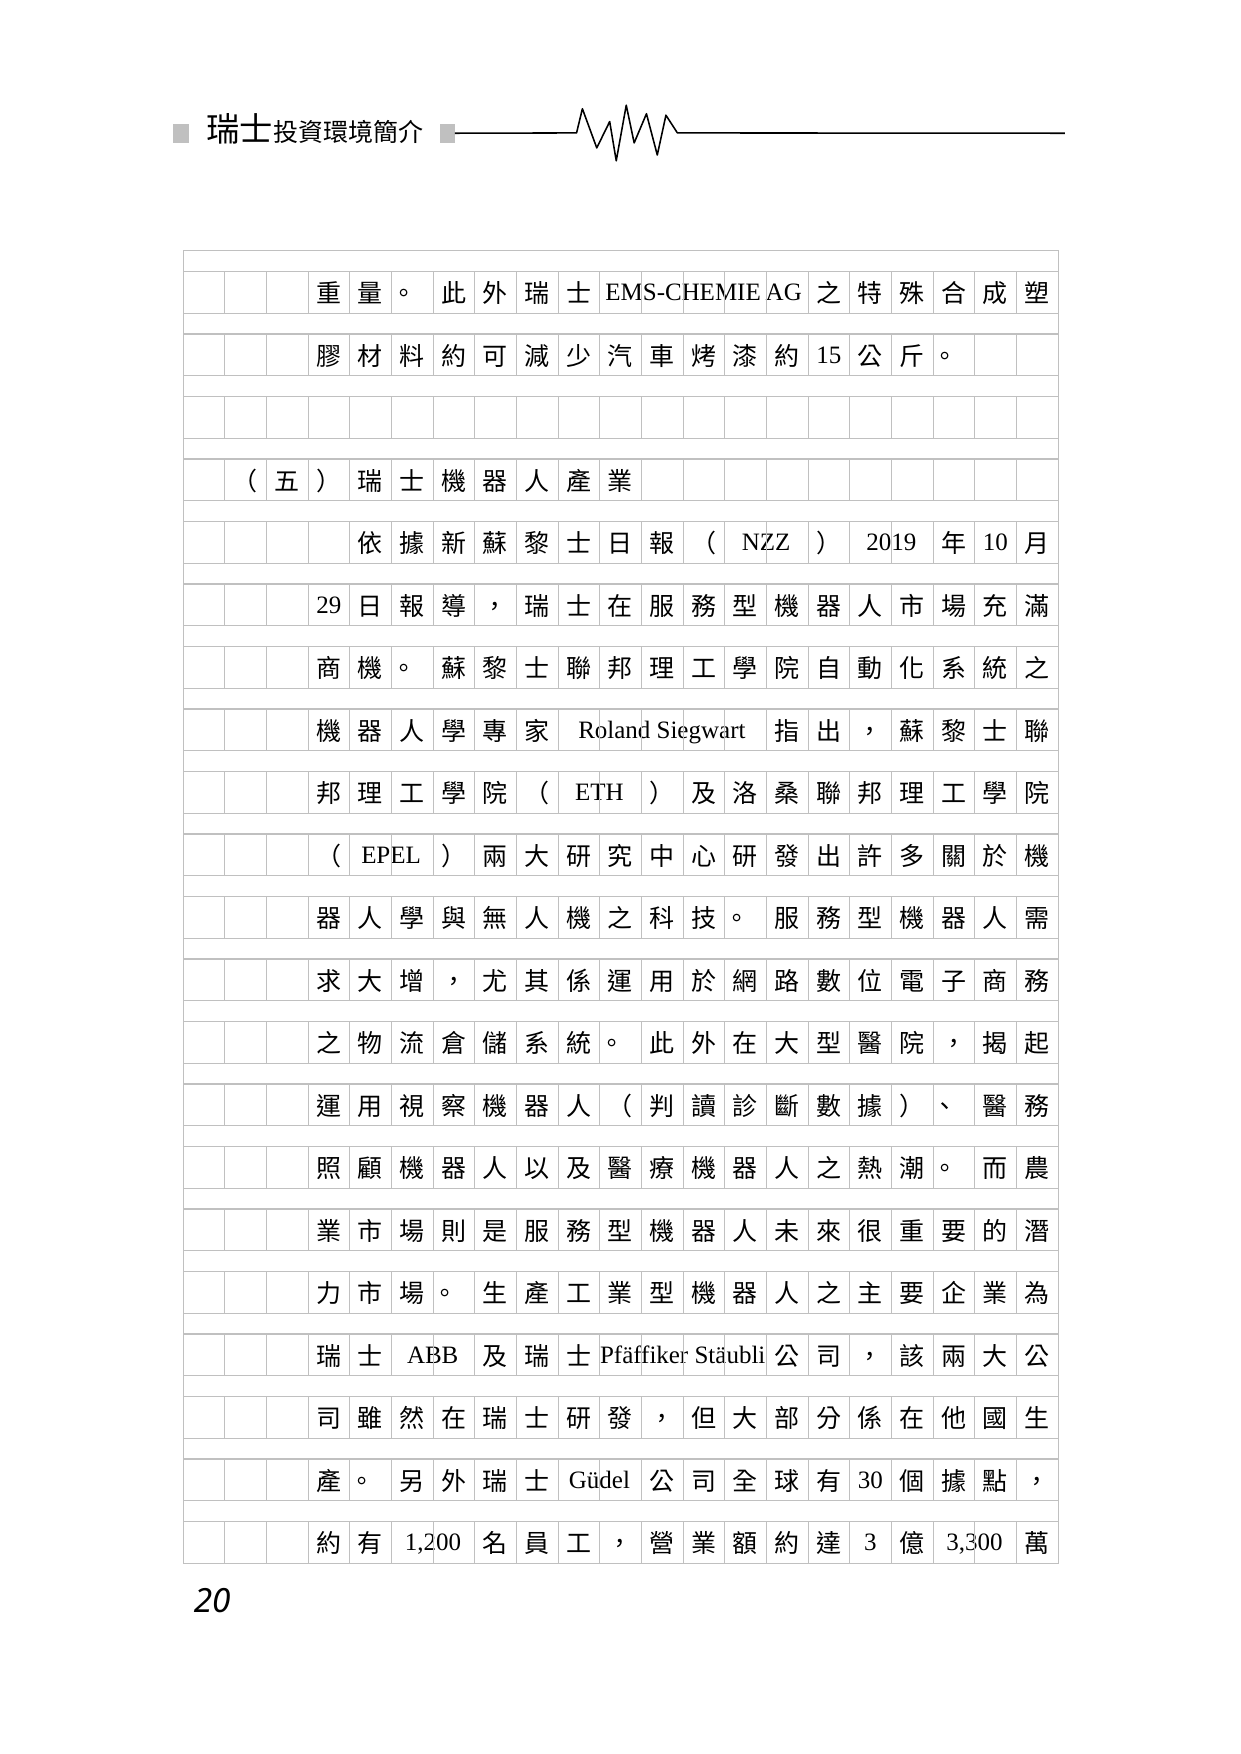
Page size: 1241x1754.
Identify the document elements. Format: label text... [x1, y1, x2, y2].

text 人 [517, 460, 558, 500]
text 依據新蘇黎士日報（NZZ）2019年10月29日報導，瑞士在服務型機器人市場充滿商機。蘇黎士聯邦理工學院自動化系統之機器人學專家Roland Siegwart指出，蘇黎士聯邦理工學院（ETH）及洛桑聯邦理工學院（EPEL）兩大研究中心研發出許多關於機器人學與無人機之科技。服務型機器人需求大增，尤其係運用於網路數位電子商務之物流倉儲系統。此外在大型醫院，揭起運用視察機器人（判讀診斷數據）、醫務照顧機器人以及醫療機器人之熱潮。而農業市場則是服務型機器人未來很重要的潛力市場。生產工業型機器人之主要企業為瑞士ABB及瑞士Pfäffiker Stäubli公司，該兩大公司雖然在瑞士研發，但大部分係在他國生產。另外瑞士Güdel公司全球有30個據點，約有1,200名員工，營業額約達3億3,300萬瑞士法郎。 [281, 751, 1058, 771]
text 士 [392, 460, 433, 500]
text [934, 460, 974, 500]
text ） [309, 460, 349, 500]
text 依據新蘇黎士日報（NZZ）2019年10月29日報導，瑞士在服務型機器人市場充滿商機。蘇黎士聯邦理工學院自動化系統之機器人學專家Roland Siegwart指出，蘇黎士聯邦理工學院（ETH）及洛桑聯邦理工學院（EPEL）兩大研究中心研發出許多關於機器人學與無人機之科技。服務型機器人需求大增，尤其係運用於網路數位電子商務之物流倉儲系統。此外在大型醫院，揭起運用視察機器人（判讀診斷數據）、醫務照顧機器人以及醫療機器人之熱潮。而農業市場則是服務型機器人未來很重要的潛力市場。生產工業型機器人之主要企業為瑞士ABB及瑞士Pfäffiker Stäubli公司，該兩大公司雖然在瑞士研發，但大部分係在他國生產。另外瑞士Güdel公司全球有30個據點，約有1,200名員工，營業額約達3億3,300萬瑞士法郎。 [281, 501, 1058, 521]
text 依據新蘇黎士日報（NZZ）2019年10月29日報導，瑞士在服務型機器人市場充滿商機。蘇黎士聯邦理工學院自動化系統之機器人學專家Roland Siegwart指出，蘇黎士聯邦理工學院（ETH）及洛桑聯邦理工學院（EPEL）兩大研究中心研發出許多關於機器人學與無人機之科技。服務型機器人需求大增，尤其係運用於網路數位電子商務之物流倉儲系統。此外在大型醫院，揭起運用視察機器人（判讀診斷數據）、醫務照顧機器人以及醫療機器人之熱潮。而農業市場則是服務型機器人未來很重要的潛力市場。生產工業型機器人之主要企業為瑞士ABB及瑞士Pfäffiker Stäubli公司，該兩大公司雖然在瑞士研發，但大部分係在他國生產。另外瑞士Güdel公司全球有30個據點，約有1,200名員工，營業額約達3億3,300萬瑞士法郎。 [281, 1126, 1058, 1146]
text [642, 460, 683, 500]
text 機 [434, 460, 474, 500]
text [892, 460, 933, 500]
text [767, 460, 808, 500]
text 依據新蘇黎士日報（NZZ）2019年10月29日報導，瑞士在服務型機器人市場充滿商機。蘇黎士聯邦理工學院自動化系統之機器人學專家Roland Siegwart指出，蘇黎士聯邦理工學院（ETH）及洛桑聯邦理工學院（EPEL）兩大研究中心研發出許多關於機器人學與無人機之科技。服務型機器人需求大增，尤其係運用於網路數位電子商務之物流倉儲系統。此外在大型醫院，揭起運用視察機器人（判讀診斷數據）、醫務照顧機器人以及醫療機器人之熱潮。而農業市場則是服務型機器人未來很重要的潛力市場。生產工業型機器人之主要企業為瑞士ABB及瑞士Pfäffiker Stäubli公司，該兩大公司雖然在瑞士研發，但大部分係在他國生產。另外瑞士Güdel公司全球有30個據點，約有1,200名員工，營業額約達3億3,300萬瑞士法郎。 [281, 1251, 1058, 1271]
text （ [225, 460, 266, 500]
text [684, 460, 724, 500]
text [850, 460, 891, 500]
text [725, 460, 766, 500]
text 五 [267, 460, 308, 500]
text 依據新蘇黎士日報（NZZ）2019年10月29日報導，瑞士在服務型機器人市場充滿商機。蘇黎士聯邦理工學院自動化系統之機器人學專家Roland Siegwart指出，蘇黎士聯邦理工學院（ETH）及洛桑聯邦理工學院（EPEL）兩大研究中心研發出許多關於機器人學與無人機之科技。服務型機器人需求大增，尤其係運用於網路數位電子商務之物流倉儲系統。此外在大型醫院，揭起運用視察機器人（判讀診斷數據）、醫務照顧機器人以及醫療機器人之熱潮。而農業市場則是服務型機器人未來很重要的潛力市場。生產工業型機器人之主要企業為瑞士ABB及瑞士Pfäffiker Stäubli公司，該兩大公司雖然在瑞士研發，但大部分係在他國生產。另外瑞士Güdel公司全球有30個據點，約有1,200名員工，營業額約達3億3,300萬瑞士法郎。 [281, 876, 1058, 896]
text [975, 460, 1016, 500]
text 依據新蘇黎士日報（NZZ）2019年10月29日報導，瑞士在服務型機器人市場充滿商機。蘇黎士聯邦理工學院自動化系統之機器人學專家Roland Siegwart指出，蘇黎士聯邦理工學院（ETH）及洛桑聯邦理工學院（EPEL）兩大研究中心研發出許多關於機器人學與無人機之科技。服務型機器人需求大增，尤其係運用於網路數位電子商務之物流倉儲系統。此外在大型醫院，揭起運用視察機器人（判讀診斷數據）、醫務照顧機器人以及醫療機器人之熱潮。而農業市場則是服務型機器人未來很重要的潛力市場。生產工業型機器人之主要企業為瑞士ABB及瑞士Pfäffiker Stäubli公司，該兩大公司雖然在瑞士研發，但大部分係在他國生產。另外瑞士Güdel公司全球有30個據點，約有1,200名員工，營業額約達3億3,300萬瑞士法郎。 [281, 814, 1058, 833]
text 依據新蘇黎士日報（NZZ）2019年10月29日報導，瑞士在服務型機器人市場充滿商機。蘇黎士聯邦理工學院自動化系統之機器人學專家Roland Siegwart指出，蘇黎士聯邦理工學院（ETH）及洛桑聯邦理工學院（EPEL）兩大研究中心研發出許多關於機器人學與無人機之科技。服務型機器人需求大增，尤其係運用於網路數位電子商務之物流倉儲系統。此外在大型醫院，揭起運用視察機器人（判讀診斷數據）、醫務照顧機器人以及醫療機器人之熱潮。而農業市場則是服務型機器人未來很重要的潛力市場。生產工業型機器人之主要企業為瑞士ABB及瑞士Pfäffiker Stäubli公司，該兩大公司雖然在瑞士研發，但大部分係在他國生產。另外瑞士Güdel公司全球有30個據點，約有1,200名員工，營業額約達3億3,300萬瑞士法郎。 [281, 1189, 1058, 1208]
text 瑞士Bühler AG則高壓鑄模之生產商，供應瑞士Georg Fischer AG公司鑄模以生產電動汽車移動移動之裝置與連動系統。瑞士Sika AG公司生產特殊工業接著劑，以此特殊工業接著劑免除傳統金焊接，以減輕整體汽車重量。此外瑞士EMS-CHEMIE AG之特殊合成塑膠材料約可減少汽車烤漆約15公斤。 [281, 251, 1058, 271]
text 依據新蘇黎士日報（NZZ）2019年10月29日報導，瑞士在服務型機器人市場充滿商機。蘇黎士聯邦理工學院自動化系統之機器人學專家Roland Siegwart指出，蘇黎士聯邦理工學院（ETH）及洛桑聯邦理工學院（EPEL）兩大研究中心研發出許多關於機器人學與無人機之科技。服務型機器人需求大增，尤其係運用於網路數位電子商務之物流倉儲系統。此外在大型醫院，揭起運用視察機器人（判讀診斷數據）、醫務照顧機器人以及醫療機器人之熱潮。而農業市場則是服務型機器人未來很重要的潛力市場。生產工業型機器人之主要企業為瑞士ABB及瑞士Pfäffiker Stäubli公司，該兩大公司雖然在瑞士研發，但大部分係在他國生產。另外瑞士Güdel公司全球有30個據點，約有1,200名員工，營業額約達3億3,300萬瑞士法郎。 [281, 939, 1058, 958]
text 依據新蘇黎士日報（NZZ）2019年10月29日報導，瑞士在服務型機器人市場充滿商機。蘇黎士聯邦理工學院自動化系統之機器人學專家Roland Siegwart指出，蘇黎士聯邦理工學院（ETH）及洛桑聯邦理工學院（EPEL）兩大研究中心研發出許多關於機器人學與無人機之科技。服務型機器人需求大增，尤其係運用於網路數位電子商務之物流倉儲系統。此外在大型醫院，揭起運用視察機器人（判讀診斷數據）、醫務照顧機器人以及醫療機器人之熱潮。而農業市場則是服務型機器人未來很重要的潛力市場。生產工業型機器人之主要企業為瑞士ABB及瑞士Pfäffiker Stäubli公司，該兩大公司雖然在瑞士研發，但大部分係在他國生產。另外瑞士Güdel公司全球有30個據點，約有1,200名員工，營業額約達3億3,300萬瑞士法郎。 [281, 1501, 1058, 1521]
text 依據新蘇黎士日報（NZZ）2019年10月29日報導，瑞士在服務型機器人市場充滿商機。蘇黎士聯邦理工學院自動化系統之機器人學專家Roland Siegwart指出，蘇黎士聯邦理工學院（ETH）及洛桑聯邦理工學院（EPEL）兩大研究中心研發出許多關於機器人學與無人機之科技。服務型機器人需求大增，尤其係運用於網路數位電子商務之物流倉儲系統。此外在大型醫院，揭起運用視察機器人（判讀診斷數據）、醫務照顧機器人以及醫療機器人之熱潮。而農業市場則是服務型機器人未來很重要的潛力市場。生產工業型機器人之主要企業為瑞士ABB及瑞士Pfäffiker Stäubli公司，該兩大公司雖然在瑞士研發，但大部分係在他國生產。另外瑞士Güdel公司全球有30個據點，約有1,200名員工，營業額約達3億3,300萬瑞士法郎。 [281, 1439, 1058, 1458]
text 依據新蘇黎士日報（NZZ）2019年10月29日報導，瑞士在服務型機器人市場充滿商機。蘇黎士聯邦理工學院自動化系統之機器人學專家Roland Siegwart指出，蘇黎士聯邦理工學院（ETH）及洛桑聯邦理工學院（EPEL）兩大研究中心研發出許多關於機器人學與無人機之科技。服務型機器人需求大增，尤其係運用於網路數位電子商務之物流倉儲系統。此外在大型醫院，揭起運用視察機器人（判讀診斷數據）、醫務照顧機器人以及醫療機器人之熱潮。而農業市場則是服務型機器人未來很重要的潛力市場。生產工業型機器人之主要企業為瑞士ABB及瑞士Pfäffiker Stäubli公司，該兩大公司雖然在瑞士研發，但大部分係在他國生產。另外瑞士Güdel公司全球有30個據點，約有1,200名員工，營業額約達3億3,300萬瑞士法郎。 [281, 626, 1058, 646]
text [1017, 460, 1058, 500]
text 依據新蘇黎士日報（NZZ）2019年10月29日報導，瑞士在服務型機器人市場充滿商機。蘇黎士聯邦理工學院自動化系統之機器人學專家Roland Siegwart指出，蘇黎士聯邦理工學院（ETH）及洛桑聯邦理工學院（EPEL）兩大研究中心研發出許多關於機器人學與無人機之科技。服務型機器人需求大增，尤其係運用於網路數位電子商務之物流倉儲系統。此外在大型醫院，揭起運用視察機器人（判讀診斷數據）、醫務照顧機器人以及醫療機器人之熱潮。而農業市場則是服務型機器人未來很重要的潛力市場。生產工業型機器人之主要企業為瑞士ABB及瑞士Pfäffiker Stäubli公司，該兩大公司雖然在瑞士研發，但大部分係在他國生產。另外瑞士Güdel公司全球有30個據點，約有1,200名員工，營業額約達3億3,300萬瑞士法郎。 [281, 1064, 1058, 1083]
text 依據新蘇黎士日報（NZZ）2019年10月29日報導，瑞士在服務型機器人市場充滿商機。蘇黎士聯邦理工學院自動化系統之機器人學專家Roland Siegwart指出，蘇黎士聯邦理工學院（ETH）及洛桑聯邦理工學院（EPEL）兩大研究中心研發出許多關於機器人學與無人機之科技。服務型機器人需求大增，尤其係運用於網路數位電子商務之物流倉儲系統。此外在大型醫院，揭起運用視察機器人（判讀診斷數據）、醫務照顧機器人以及醫療機器人之熱潮。而農業市場則是服務型機器人未來很重要的潛力市場。生產工業型機器人之主要企業為瑞士ABB及瑞士Pfäffiker Stäubli公司，該兩大公司雖然在瑞士研發，但大部分係在他國生產。另外瑞士Güdel公司全球有30個據點，約有1,200名員工，營業額約達3億3,300萬瑞士法郎。 [281, 689, 1058, 708]
text 依據新蘇黎士日報（NZZ）2019年10月29日報導，瑞士在服務型機器人市場充滿商機。蘇黎士聯邦理工學院自動化系統之機器人學專家Roland Siegwart指出，蘇黎士聯邦理工學院（ETH）及洛桑聯邦理工學院（EPEL）兩大研究中心研發出許多關於機器人學與無人機之科技。服務型機器人需求大增，尤其係運用於網路數位電子商務之物流倉儲系統。此外在大型醫院，揭起運用視察機器人（判讀診斷數據）、醫務照顧機器人以及醫療機器人之熱潮。而農業市場則是服務型機器人未來很重要的潛力市場。生產工業型機器人之主要企業為瑞士ABB及瑞士Pfäffiker Stäubli公司，該兩大公司雖然在瑞士研發，但大部分係在他國生產。另外瑞士Güdel公司全球有30個據點，約有1,200名員工，營業額約達3億3,300萬瑞士法郎。 [281, 564, 1058, 583]
text 依據新蘇黎士日報（NZZ）2019年10月29日報導，瑞士在服務型機器人市場充滿商機。蘇黎士聯邦理工學院自動化系統之機器人學專家Roland Siegwart指出，蘇黎士聯邦理工學院（ETH）及洛桑聯邦理工學院（EPEL）兩大研究中心研發出許多關於機器人學與無人機之科技。服務型機器人需求大增，尤其係運用於網路數位電子商務之物流倉儲系統。此外在大型醫院，揭起運用視察機器人（判讀診斷數據）、醫務照顧機器人以及醫療機器人之熱潮。而農業市場則是服務型機器人未來很重要的潛力市場。生產工業型機器人之主要企業為瑞士ABB及瑞士Pfäffiker Stäubli公司，該兩大公司雖然在瑞士研發，但大部分係在他國生產。另外瑞士Güdel公司全球有30個據點，約有1,200名員工，營業額約達3億3,300萬瑞士法郎。 [281, 1376, 1058, 1396]
text 業 [600, 460, 641, 500]
text 依據新蘇黎士日報（NZZ）2019年10月29日報導，瑞士在服務型機器人市場充滿商機。蘇黎士聯邦理工學院自動化系統之機器人學專家Roland Siegwart指出，蘇黎士聯邦理工學院（ETH）及洛桑聯邦理工學院（EPEL）兩大研究中心研發出許多關於機器人學與無人機之科技。服務型機器人需求大增，尤其係運用於網路數位電子商務之物流倉儲系統。此外在大型醫院，揭起運用視察機器人（判讀診斷數據）、醫務照顧機器人以及醫療機器人之熱潮。而農業市場則是服務型機器人未來很重要的潛力市場。生產工業型機器人之主要企業為瑞士ABB及瑞士Pfäffiker Stäubli公司，該兩大公司雖然在瑞士研發，但大部分係在他國生產。另外瑞士Güdel公司全球有30個據點，約有1,200名員工，營業額約達3億3,300萬瑞士法郎。 [281, 1314, 1058, 1333]
text 器 [475, 460, 516, 500]
text 瑞 [350, 460, 391, 500]
text 產 [559, 460, 599, 500]
text 瑞士Bühler AG則高壓鑄模之生產商，供應瑞士Georg Fischer AG公司鑄模以生產電動汽車移動移動之裝置與連動系統。瑞士Sika AG公司生產特殊工業接著劑，以此特殊工業接著劑免除傳統金焊接，以減輕整體汽車重量。此外瑞士EMS-CHEMIE AG之特殊合成塑膠材料約可減少汽車烤漆約15公斤。 [281, 314, 1058, 333]
text [207, 439, 1058, 458]
text [207, 460, 224, 500]
text [809, 460, 849, 500]
text 依據新蘇黎士日報（NZZ）2019年10月29日報導，瑞士在服務型機器人市場充滿商機。蘇黎士聯邦理工學院自動化系統之機器人學專家Roland Siegwart指出，蘇黎士聯邦理工學院（ETH）及洛桑聯邦理工學院（EPEL）兩大研究中心研發出許多關於機器人學與無人機之科技。服務型機器人需求大增，尤其係運用於網路數位電子商務之物流倉儲系統。此外在大型醫院，揭起運用視察機器人（判讀診斷數據）、醫務照顧機器人以及醫療機器人之熱潮。而農業市場則是服務型機器人未來很重要的潛力市場。生產工業型機器人之主要企業為瑞士ABB及瑞士Pfäffiker Stäubli公司，該兩大公司雖然在瑞士研發，但大部分係在他國生產。另外瑞士Güdel公司全球有30個據點，約有1,200名員工，營業額約達3億3,300萬瑞士法郎。 [281, 1001, 1058, 1021]
